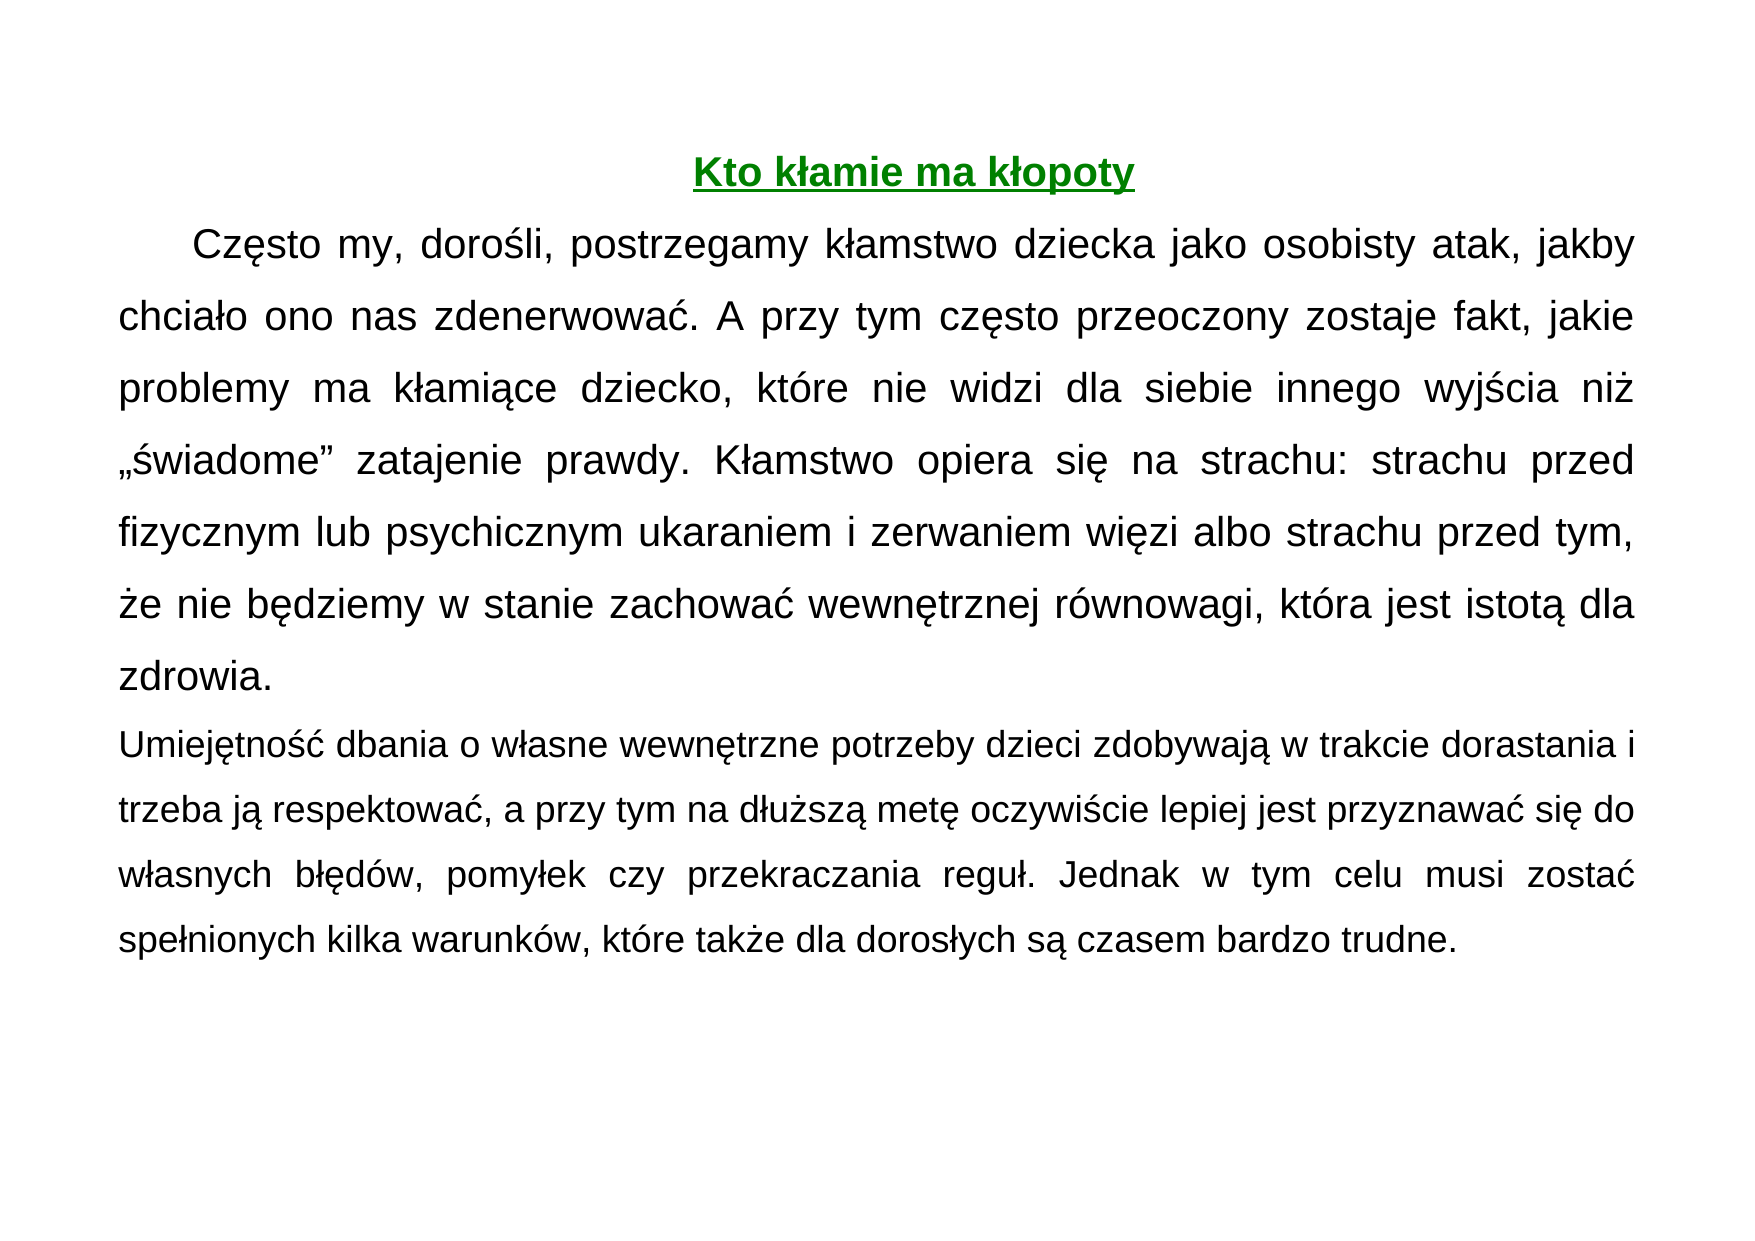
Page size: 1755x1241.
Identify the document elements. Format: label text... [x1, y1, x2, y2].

subtitle Często my, dorośli, postrzegamy kłamstwo dziecka jako osobisty atak, jakby chciało ono nas zdenerwować. A przy tym często przeoczony zostaje fakt, jakie problemy ma kłamiące dziecko, które nie widzi dla siebie innego wyjścia niż „świadome” zatajenie prawdy. Kłamstwo opiera się na strachu: strachu przed fizycznym lub psychicznym ukaraniem i zerwaniem więzi albo strachu przed tym, że nie będziemy w stanie zachować wewnętrznej równowagi, która jest istotą dla zdrowia. [118, 219, 1636, 699]
text Umiejętność dbania o własne wewnętrzne potrzeby dzieci zdobywają w trakcie dorastania i trzeba ją respektować, a przy tym na dłuższą metę oczywiście lepiej jest przyznawać się do własnych błędów, pomyłek czy przekraczania reguł. Jednak w tym celu musi zostać spełnionych kilka warunków, które także dla dorosłych są czasem bardzo trudne. [118, 723, 1636, 960]
subtitle Kto kłamie ma kłopoty [118, 148, 1636, 196]
